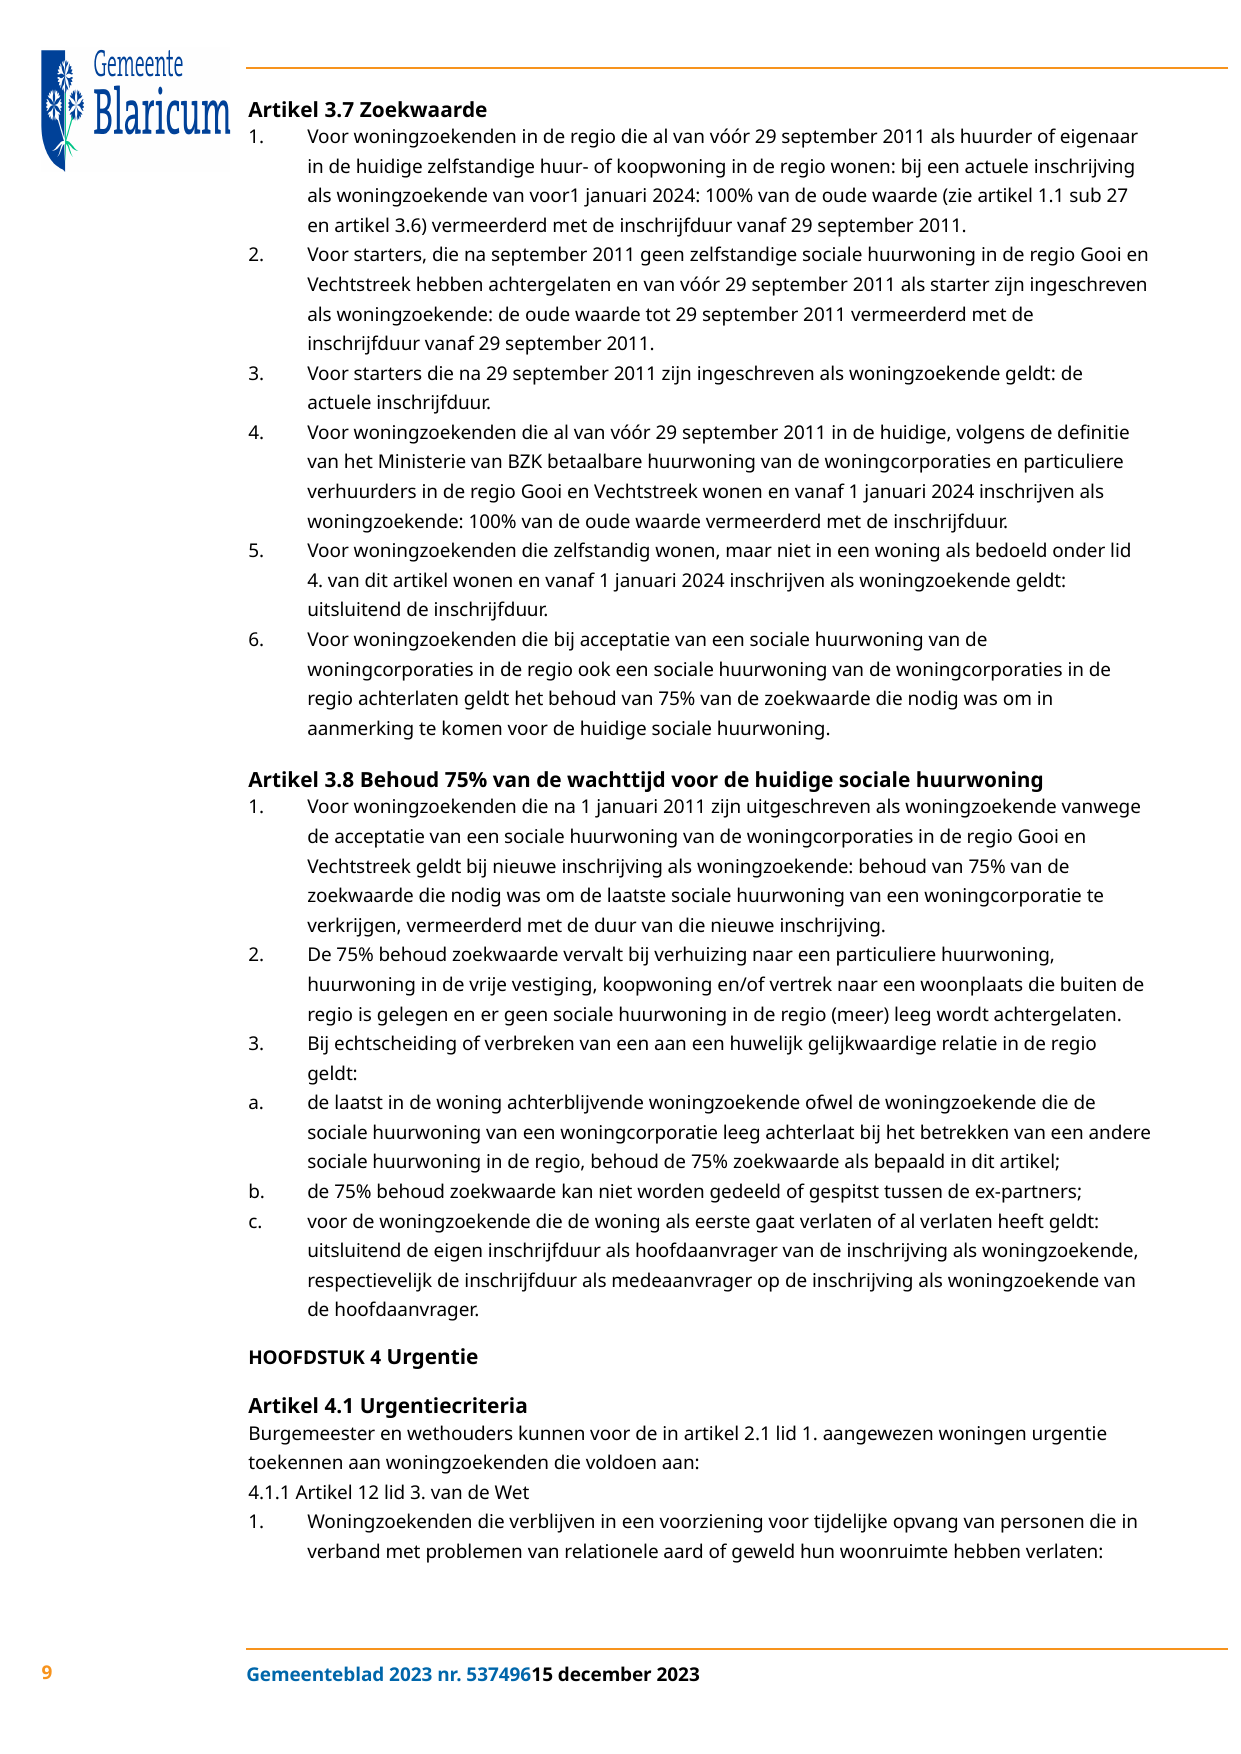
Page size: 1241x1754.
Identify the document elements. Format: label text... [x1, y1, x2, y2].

text 4.1.1 Artikel 12 lid 3. van de Wet [248, 1479, 1152, 1505]
list de laatst in de woning achterblijvende woningzoekende ofwel de woningzoekende die de sociale huurwoning van een woningcorporatie leeg achterlaat bij het betrekken van een andere sociale huurwoning in de regio, behoud de 75% zoekwaarde als bepaald in dit artikel; [248, 1089, 1152, 1174]
text Artikel 3.7 Zoekwaarde [248, 95, 1152, 123]
list Woningzoekenden die verblijven in een voorziening voor tijdelijke opvang van personen die in verband met problemen van relationele aard of geweld hun woonruimte hebben verlaten: [248, 1509, 1152, 1564]
text Artikel 4.1 Urgentiecriteria [248, 1392, 1152, 1420]
list voor de woningzoekende die de woning als eerste gaat verlaten of al verlaten heeft geldt: uitsluitend de eigen inschrijfduur als hoofdaanvrager van de inschrijving als woningzoekende, respectievelijk de inschrijfduur als medeaanvrager op de inschrijving als woningzoekende van de hoofdaanvrager. [248, 1208, 1152, 1322]
list Voor starters die na 29 september 2011 zijn ingeschreven als woningzoekende geldt: de actuele inschrijfduur. [248, 360, 1152, 415]
picture [41, 47, 231, 172]
list Voor woningzoekenden die na 1 januari 2011 zijn uitgeschreven als woningzoekende vanwege de acceptatie van een sociale huurwoning van de woningcorporaties in de regio Gooi en Vechtstreek geldt bij nieuwe inschrijving als woningzoekende: behoud van 75% van de zoekwaarde die nodig was om de laatste sociale huurwoning van een woningcorporatie te verkrijgen, vermeerderd met de duur van die nieuwe inschrijving. [248, 794, 1152, 938]
list Voor woningzoekenden die zelfstandig wonen, maar niet in een woning als bedoeld onder lid 4. van dit artikel wonen en vanaf 1 januari 2024 inschrijven als woningzoekende geldt: uitsluitend de inschrijfduur. [248, 537, 1152, 622]
list de 75% behoud zoekwaarde kan niet worden gedeeld of gespitst tussen de ex-partners; [248, 1178, 1152, 1204]
list Voor woningzoekenden in de regio die al van vóór 29 september 2011 als huurder of eigenaar in de huidige zelfstandige huur- of koopwoning in de regio wonen: bij een actuele inschrijving als woningzoekende van voor1 januari 2024: 100% van de oude waarde (zie artikel 1.1 sub 27 en artikel 3.6) vermeerderd met de inschrijfduur vanaf 29 september 2011. [248, 123, 1152, 238]
text HOOFDSTUK 4 Urgentie [248, 1342, 1152, 1371]
list Voor woningzoekenden die bij acceptatie van een sociale huurwoning van de woningcorporaties in de regio ook een sociale huurwoning van de woningcorporaties in de regio achterlaten geldt het behoud van 75% van de zoekwaarde die nodig was om in aanmerking te komen voor de huidige sociale huurwoning. [248, 626, 1152, 741]
list Voor starters, die na september 2011 geen zelfstandige sociale huurwoning in de regio Gooi en Vechtstreek hebben achtergelaten en van vóór 29 september 2011 als starter zijn ingeschreven als woningzoekende: de oude waarde tot 29 september 2011 vermeerderd met de inschrijfduur vanaf 29 september 2011. [248, 242, 1152, 356]
list Voor woningzoekenden die al van vóór 29 september 2011 in de huidige, volgens de definitie van het Ministerie van BZK betaalbare huurwoning van de woningcorporaties en particuliere verhuurders in de regio Gooi en Vechtstreek wonen en vanaf 1 januari 2024 inschrijven als woningzoekende: 100% van de oude waarde vermeerderd met de inschrijfduur. [248, 419, 1152, 533]
list Bij echtscheiding of verbreken van een aan een huwelijk gelijkwaardige relatie in de regio geldt: [248, 1030, 1152, 1086]
text Burgemeester en wethouders kunnen voor de in artikel 2.1 lid 1. aangewezen woningen urgentie toekennen aan woningzoekenden die voldoen aan: [248, 1420, 1152, 1475]
list De 75% behoud zoekwaarde vervalt bij verhuizing naar een particuliere huurwoning, huurwoning in de vrije vestiging, koopwoning en/of vertrek naar een woonplaats die buiten de regio is gelegen en er geen sociale huurwoning in de regio (meer) leeg wordt achtergelaten. [248, 942, 1152, 1027]
text Artikel 3.8 Behoud 75% van de wachttijd voor de huidige sociale huurwoning [248, 765, 1152, 794]
